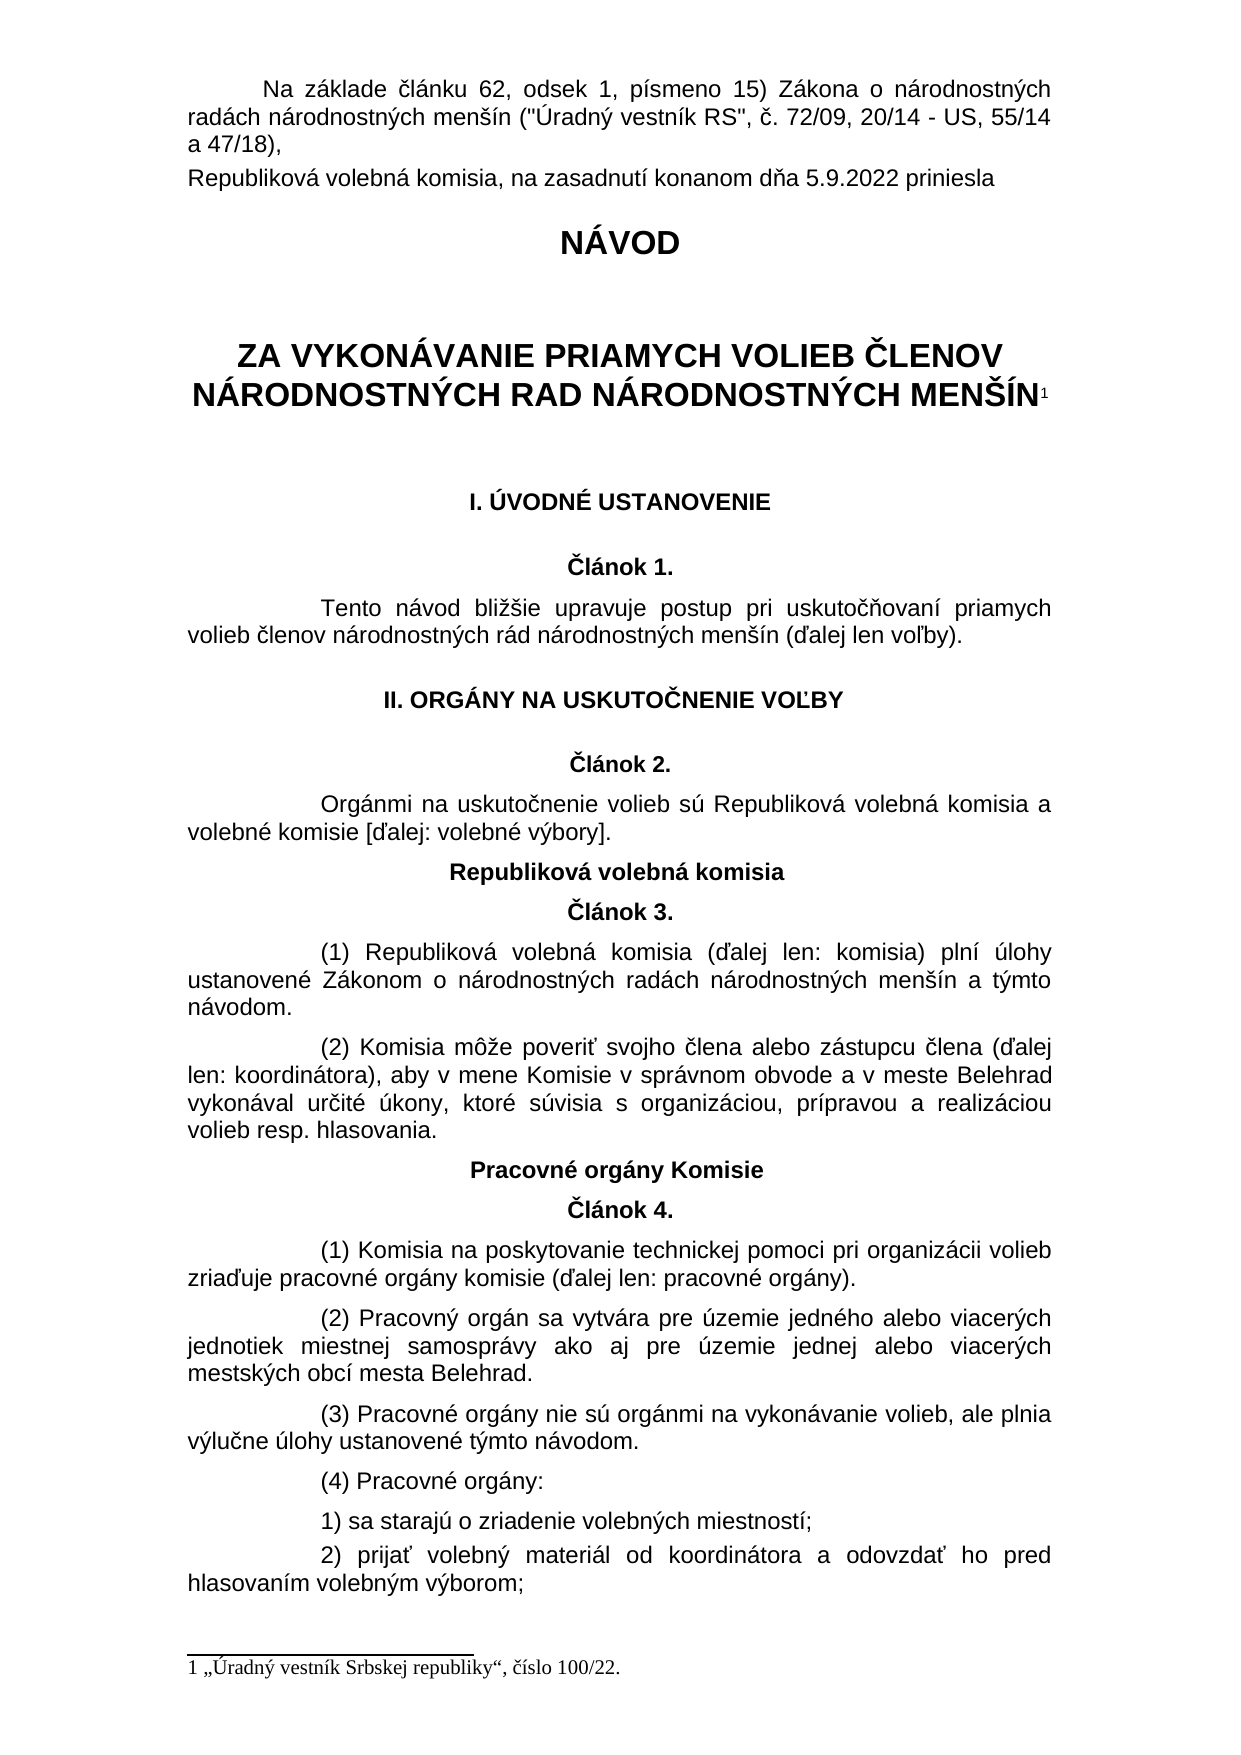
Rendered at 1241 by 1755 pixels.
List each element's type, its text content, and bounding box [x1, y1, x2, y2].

text Článok 4. [187, 1196, 1053, 1224]
text Pracovné orgány Komisie [262, 1156, 978, 1184]
text (2) Komisia môže poveriť svojho člena alebo zástupcu člena (ďalej len: koordinátora), aby v mene Komisie v správnom obvode a v meste Belehrad vykonával určité úkony, ktoré súvisia s organizáciou, prípravou a realizáciou volieb resp. hlasovania. [187, 1033, 1053, 1144]
text I. ÚVODNÉ USTANOVENIE [187, 488, 1053, 516]
text (3) Pracovné orgány nie sú orgánmi na vykonávanie volieb, ale plnia výlučne úlohy ustanovené týmto návodom. [187, 1399, 1053, 1455]
text II. ORGÁNY NA USKUTOČNENIE VOĽBY [187, 686, 1053, 714]
text „Úradný vestník Srbskej republiky“, číslo 100/22. [187, 1655, 1053, 1679]
text Orgánmi na uskutočnenie volieb sú Republiková volebná komisia a volebné komisie [ďalej: volebné výbory]. [187, 790, 1053, 845]
text Článok 3. [187, 898, 1053, 926]
text NÁVOD [187, 223, 1053, 261]
text 2) prijať volebný materiál od koordinátora a odovzdať ho pred hlasovaním volebným výborom; [187, 1541, 1053, 1596]
text 1) sa starajú o zriadenie volebných miestností; [187, 1507, 1053, 1535]
text (4) Pracovné orgány: [187, 1467, 1053, 1495]
text (2) Pracovný orgán sa vytvára pre územie jedného alebo viacerých jednotiek miestnej samosprávy ako aj pre územie jednej alebo viacerých mestských obcí mesta Belehrad. [187, 1304, 1053, 1387]
text Tento návod bližšie upravuje postup pri uskutočňovaní priamych volieb členov národnostných rád národnostných menšín (ďalej len voľby). [187, 593, 1053, 649]
text (1) Republiková volebná komisia (ďalej len: komisia) plní úlohy ustanovené Zákonom o národnostných radách národnostných menšín a týmto návodom. [187, 938, 1053, 1021]
text Na základe článku 62, odsek 1, písmeno 15) Zákona o národnostných radách národnostných menšín ("Úradný vestník RS", č. 72/09, 20/14 - US, 55/14 a 47/18), [187, 75, 1053, 158]
text Článok 2. [262, 751, 978, 778]
text Republiková volebná komisia [262, 858, 978, 885]
text ZA VYKONÁVANIE PRIAMYCH VOLIEB ČLENOV NÁRODNOSTNÝCH RAD NÁRODNOSTNÝCH MENŠÍN [187, 336, 1053, 413]
text Republiková volebná komisia, na zasadnutí konanom dňa 5.9.2022 priniesla [187, 164, 1053, 192]
text Článok 1. [262, 553, 978, 581]
text (1) Komisia na poskytovanie technickej pomoci pri organizácii volieb zriaďuje pracovné orgány komisie (ďalej len: pracovné orgány). [187, 1236, 1053, 1292]
